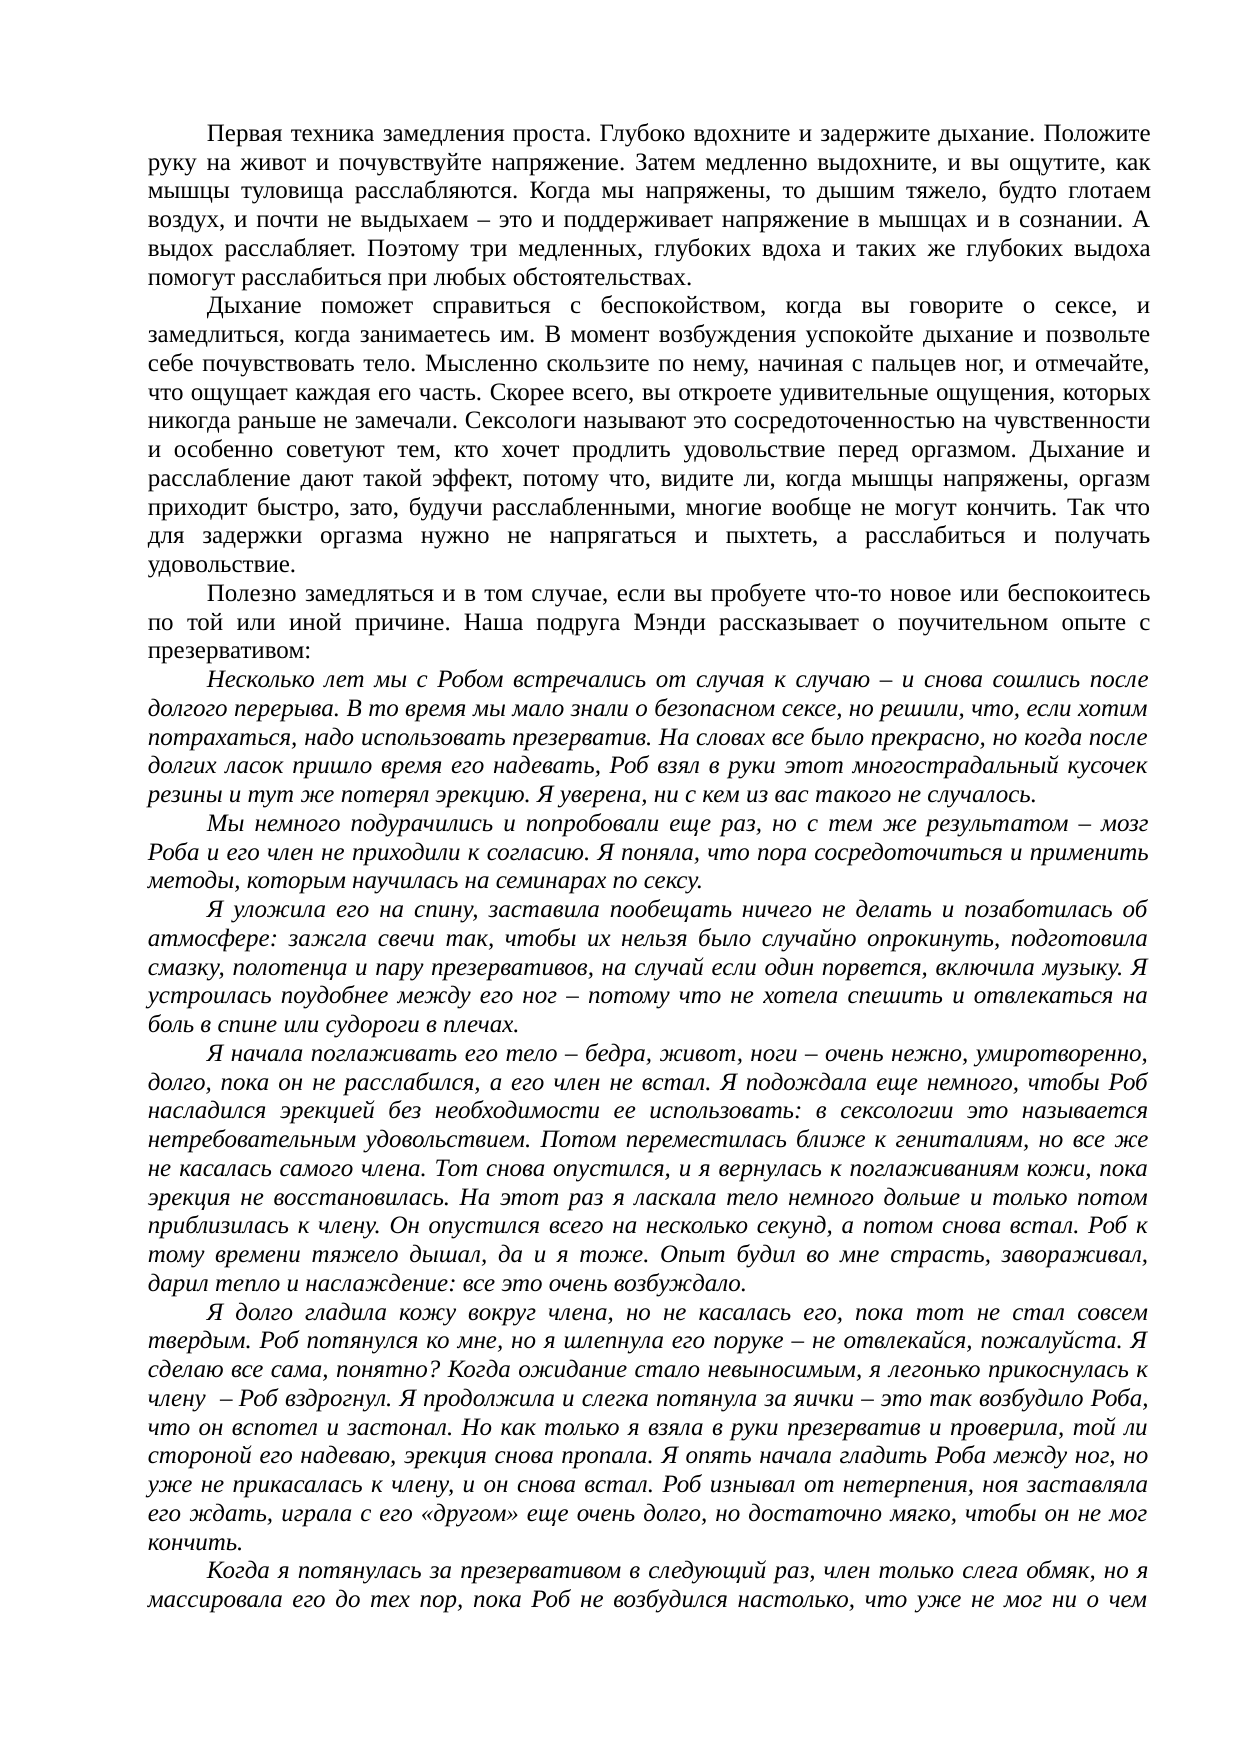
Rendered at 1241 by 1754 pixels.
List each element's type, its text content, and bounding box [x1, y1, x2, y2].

text Я уложила его на спину, заставила пообещать ничего не делать и позаботилась об атмосфере: зажгла свечи так, чтобы их нельзя было случайно опрокинуть, подготовила смазку, полотенца и пару презервативов, на случай если один порвется, включила музыку. Я устроилась поудобнее между его ног – потому что не хотела спешить и отвлекаться на боль в спине или судороги в плечах. [148, 894, 1152, 1038]
text Я долго гладила кожу вокруг члена, но не касалась его, пока тот не стал совсем твердым. Роб потянулся ко мне, но я шлепнула его поруке – не отвлекайся, пожалуйста. Я сделаю все сама, понятно? Когда ожидание стало невыносимым, я легонько прикоснулась к члену – Роб вздрогнул. Я продолжила и слегка потянула за яички – это так возбудило Роба, что он вспотел и застонал. Но как только я взяла в руки презерватив и проверила, той ли стороной его надеваю, эрекция снова пропала. Я опять начала гладить Роба между ног, но уже не прикасалась к члену, и он снова встал. Роб изнывал от нетерпения, ноя заставляла его ждать, играла с его «другом» еще очень долго, но достаточно мягко, чтобы он не мог кончить. [148, 1297, 1152, 1556]
text Когда я потянулась за презервативом в следующий раз, член только слега обмяк, но я массировала его до тех пор, пока Роб не возбудился настолько, что уже не мог ни о чем [148, 1556, 1152, 1613]
text Я начала поглаживать его тело – бедра, живот, ноги – очень нежно, умиротворенно, долго, пока он не расслабился, а его член не встал. Я подождала еще немного, чтобы Роб насладился эрекцией без необходимости ее использовать: в сексологии это называется нетребовательным удовольствием. Потом переместилась ближе к гениталиям, но все же не касалась самого члена. Тот снова опустился, и я вернулась к поглаживаниям кожи, пока эрекция не восстановилась. На этот раз я ласкала тело немного дольше и только потом приблизилась к члену. Он опустился всего на несколько секунд, а потом снова встал. Роб к тому времени тяжело дышал, да и я тоже. Опыт будил во мне страсть, завораживал, дарил тепло и наслаждение: все это очень возбуждало. [148, 1038, 1152, 1297]
text Дыхание поможет справиться с беспокойством, когда вы говорите о сексе, и замедлиться, когда занимаетесь им. В момент возбуждения успокойте дыхание и позвольте себе почувствовать тело. Мысленно скользите по нему, начиная с пальцев ног, и отмечайте, что ощущает каждая его часть. Скорее всего, вы откроете удивительные ощущения, которых никогда раньше не замечали. Сексологи называют это сосредоточенностью на чувственности и особенно советуют тем, кто хочет продлить удовольствие перед оргазмом. Дыхание и расслабление дают такой эффект, потому что, видите ли, когда мышцы напряжены, оргазм приходит быстро, зато, будучи расслабленными, многие вообще не могут кончить. Так что для задержки оргазма нужно не напрягаться и пыхтеть, а расслабиться и получать удовольствие. [148, 291, 1152, 578]
text Несколько лет мы с Робом встречались от случая к случаю – и снова сошлись после долгого перерыва. В то время мы мало знали о безопасном сексе, но решили, что, если хотим потрахаться, надо использовать презерватив. На словах все было прекрасно, но когда после долгих ласок пришло время его надевать, Роб взял в руки этот многострадальный кусочек резины и тут же потерял эрекцию. Я уверена, ни с кем из вас такого не случалось. [148, 664, 1152, 808]
text Мы немного подурачились и попробовали еще раз, но с тем же результатом – мозг Роба и его член не приходили к согласию. Я поняла, что пора сосредоточиться и применить методы, которым научилась на семинарах по сексу. [148, 808, 1152, 894]
text Полезно замедляться и в том случае, если вы пробуете что-то новое или беспокоитесь по той или иной причине. Наша подруга Мэнди рассказывает о поучительном опыте с презервативом: [148, 578, 1152, 664]
text Первая техника замедления проста. Глубоко вдохните и задержите дыхание. Положите руку на живот и почувствуйте напряжение. Затем медленно выдохните, и вы ощутите, как мышцы туловища расслабляются. Когда мы напряжены, то дышим тяжело, будто глотаем воздух, и почти не выдыхаем – это и поддерживает напряжение в мышцах и в сознании. А выдох расслабляет. Поэтому три медленных, глубоких вдоха и таких же глубоких выдоха помогут расслабиться при любых обстоятельствах. [148, 118, 1152, 291]
